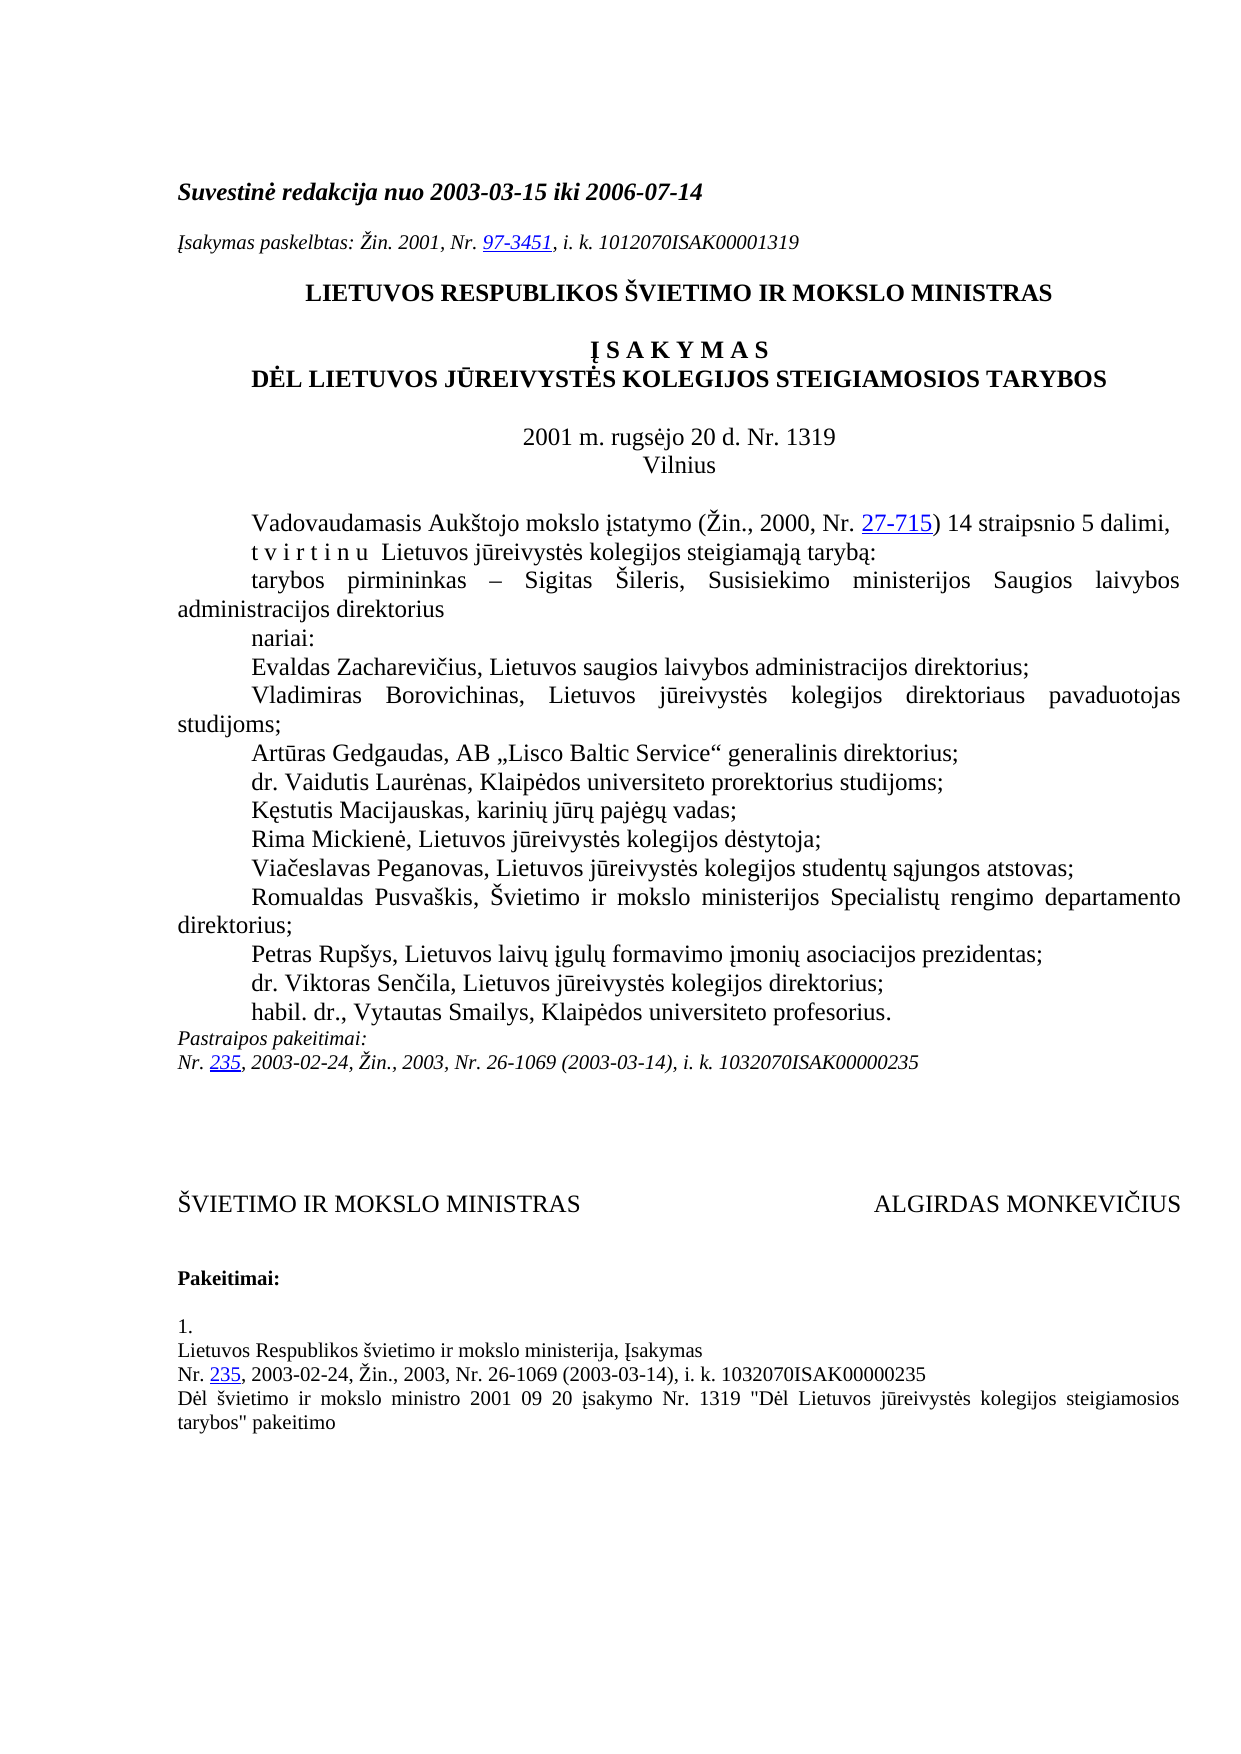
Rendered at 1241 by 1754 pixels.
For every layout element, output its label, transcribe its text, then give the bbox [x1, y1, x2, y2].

text dr. Vaidutis Laurėnas, Klaipėdos universiteto prorektorius studijoms; [177, 767, 1181, 796]
text Lietuvos Respublikos švietimo ir mokslo ministerija, Įsakymas [177, 1338, 1181, 1362]
text Pakeitimai: [177, 1266, 1181, 1290]
text Vladimiras Borovichinas, Lietuvos jūreivystės kolegijos direktoriaus pavaduotojas studijoms; [177, 681, 1181, 738]
text Artūras Gedgaudas, AB „Lisco Baltic Service“ generalinis direktorius; [177, 738, 1181, 767]
text 1. [177, 1314, 1181, 1338]
text Evaldas Zacharevičius, Lietuvos saugios laivybos administracijos direktorius; [177, 652, 1181, 681]
text Nr. 235, 2003-02-24, Žin., 2003, Nr. 26-1069 (2003-03-14), i. k. 1032070ISAK00000235 [177, 1050, 1181, 1074]
text Viačeslavas Peganovas, Lietuvos jūreivystės kolegijos studentų sąjungos atstovas; [177, 853, 1181, 882]
text DĖL LIETUVOS JŪREIVYSTĖS KOLEGIJOS STEIGIAMOSIOS TARYBOS [177, 364, 1181, 393]
text tarybos pirmininkas – Sigitas Šileris, Susisiekimo ministerijos Saugios laivybos administracijos direktorius [177, 566, 1181, 623]
text habil. dr., Vytautas Smailys, Klaipėdos universiteto profesorius. [177, 997, 1181, 1026]
text dr. Viktoras Senčila, Lietuvos jūreivystės kolegijos direktorius; [177, 968, 1181, 997]
text Kęstutis Macijauskas, karinių jūrų pajėgų vadas; [177, 796, 1181, 824]
text 2001 m. rugsėjo 20 d. Nr. 1319 [177, 422, 1181, 451]
text Suvestinė redakcija nuo 2003-03-15 iki 2006-07-14 [177, 177, 1181, 206]
text ŠVIETIMO IR MOKSLO MINISTRAS ALGIRDAS MONKEVIČIUS [177, 1189, 1181, 1217]
text Vadovaudamasis Aukštojo mokslo įstatymo (Žin., 2000, Nr. 27-715) 14 straipsnio 5 dalimi, [177, 508, 1181, 537]
text nariai: [177, 623, 1181, 652]
text Romualdas Pusvaškis, Švietimo ir mokslo ministerijos Specialistų rengimo departamento direktorius; [177, 882, 1181, 939]
text Pastraipos pakeitimai: [177, 1026, 1181, 1050]
text Į S A K Y M A S [177, 336, 1181, 364]
text Dėl švietimo ir mokslo ministro 2001 09 20 įsakymo Nr. 1319 "Dėl Lietuvos jūreivystės kolegijos steigiamosios tarybos" pakeitimo [177, 1386, 1181, 1434]
text Įsakymas paskelbtas: Žin. 2001, Nr. 97-3451, i. k. 1012070ISAK00001319 [177, 230, 1181, 254]
text Rima Mickienė, Lietuvos jūreivystės kolegijos dėstytoja; [177, 824, 1181, 853]
text Vilnius [177, 451, 1181, 479]
text Petras Rupšys, Lietuvos laivų įgulų formavimo įmonių asociacijos prezidentas; [177, 939, 1181, 968]
text tvirtinu Lietuvos jūreivystės kolegijos steigiamąją tarybą: [177, 537, 1181, 566]
text Nr. 235, 2003-02-24, Žin., 2003, Nr. 26-1069 (2003-03-14), i. k. 1032070ISAK00000235 [177, 1362, 1181, 1386]
text LIETUVOS RESPUBLIKOS ŠVIETIMO IR MOKSLO MINISTRAS [177, 278, 1181, 307]
